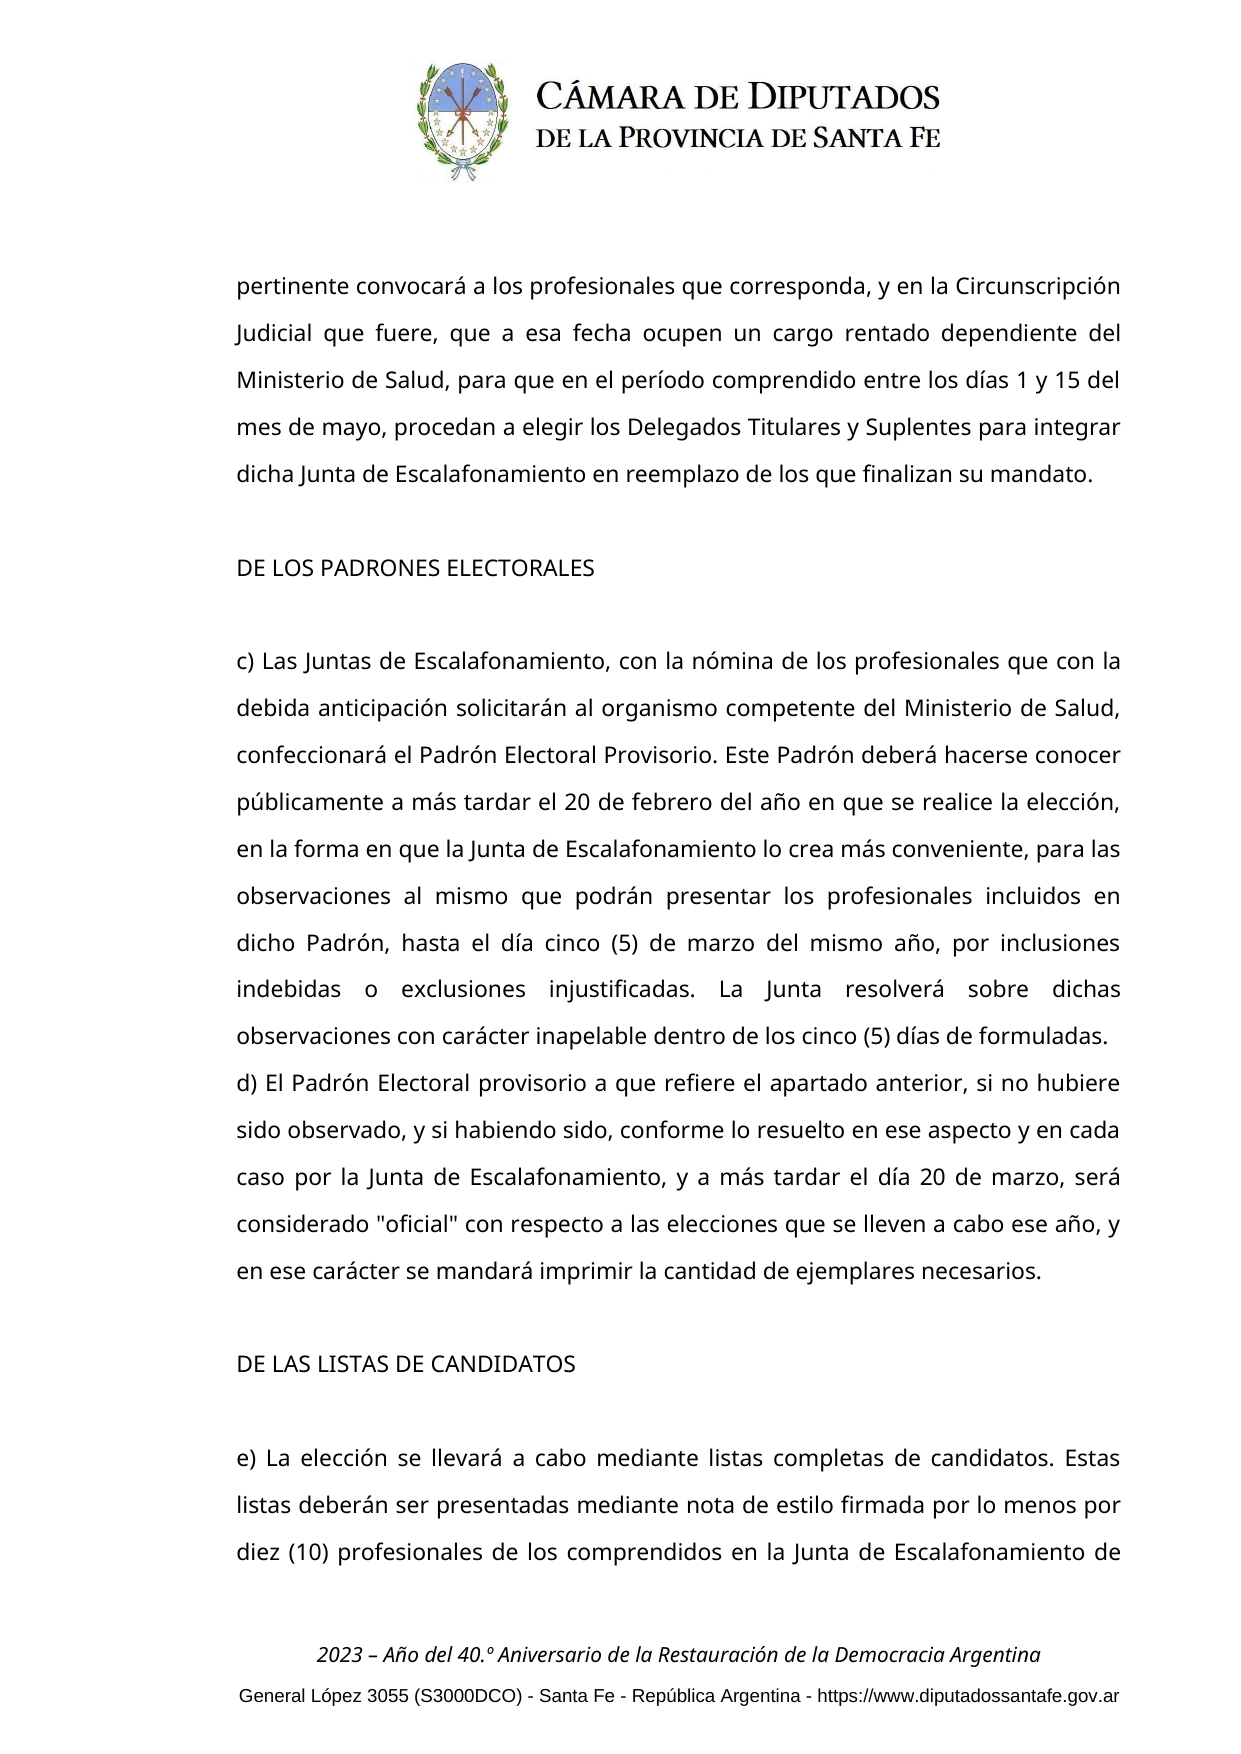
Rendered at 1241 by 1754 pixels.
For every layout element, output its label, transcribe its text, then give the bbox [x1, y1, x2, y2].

picture [413, 59, 945, 183]
text c) Las Juntas de Escalafonamiento, con la nómina de los profesionales que con la debida anticipación solicitarán al organismo competente del Ministerio de Salud, confeccionará el Padrón Electoral Provisorio. Este Padrón deberá hacerse conocer públicamente a más tardar el 20 de febrero del año en que se realice la elección, en la forma en que la Junta de Escalafonamiento lo crea más conveniente, para las observaciones al mismo que podrán presentar los profesionales incluidos en dicho Padrón, hasta el día cinco (5) de marzo del mismo año, por inclusiones indebidas o exclusiones injustificadas. La Junta resolverá sobre dichas observaciones con carácter inapelable dentro de los cinco (5) días de formuladas. [236, 645, 1122, 1052]
text pertinente convocará a los profesionales que corresponda, y en la Circunscripción Judicial que fuere, que a esa fecha ocupen un cargo rentado dependiente del Ministerio de Salud, para que en el período comprendido entre los días 1 y 15 del mes de mayo, procedan a elegir los Delegados Titulares y Suplentes para integrar dicha Junta de Escalafonamiento en reemplazo de los que finalizan su mandato. [236, 270, 1122, 489]
text d) El Padrón Electoral provisorio a que refiere el apartado anterior, si no hubiere sido observado, y si habiendo sido, conforme lo resuelto en ese aspecto y en cada caso por la Junta de Escalafonamiento, y a más tardar el día 20 de marzo, será considerado "oficial" con respecto a las elecciones que se lleven a cabo ese año, y en ese carácter se mandará imprimir la cantidad de ejemplares necesarios. [236, 1067, 1122, 1286]
text DE LOS PADRONES ELECTORALES [236, 552, 1122, 583]
text DE LAS LISTAS DE CANDIDATOS [236, 1348, 1122, 1380]
text e) La elección se llevará a cabo mediante listas completas de candidatos. Estas listas deberán ser presentadas mediante nota de estilo firmada por lo menos por diez (10) profesionales de los comprendidos en la Junta de Escalafonamiento de [236, 1442, 1122, 1567]
